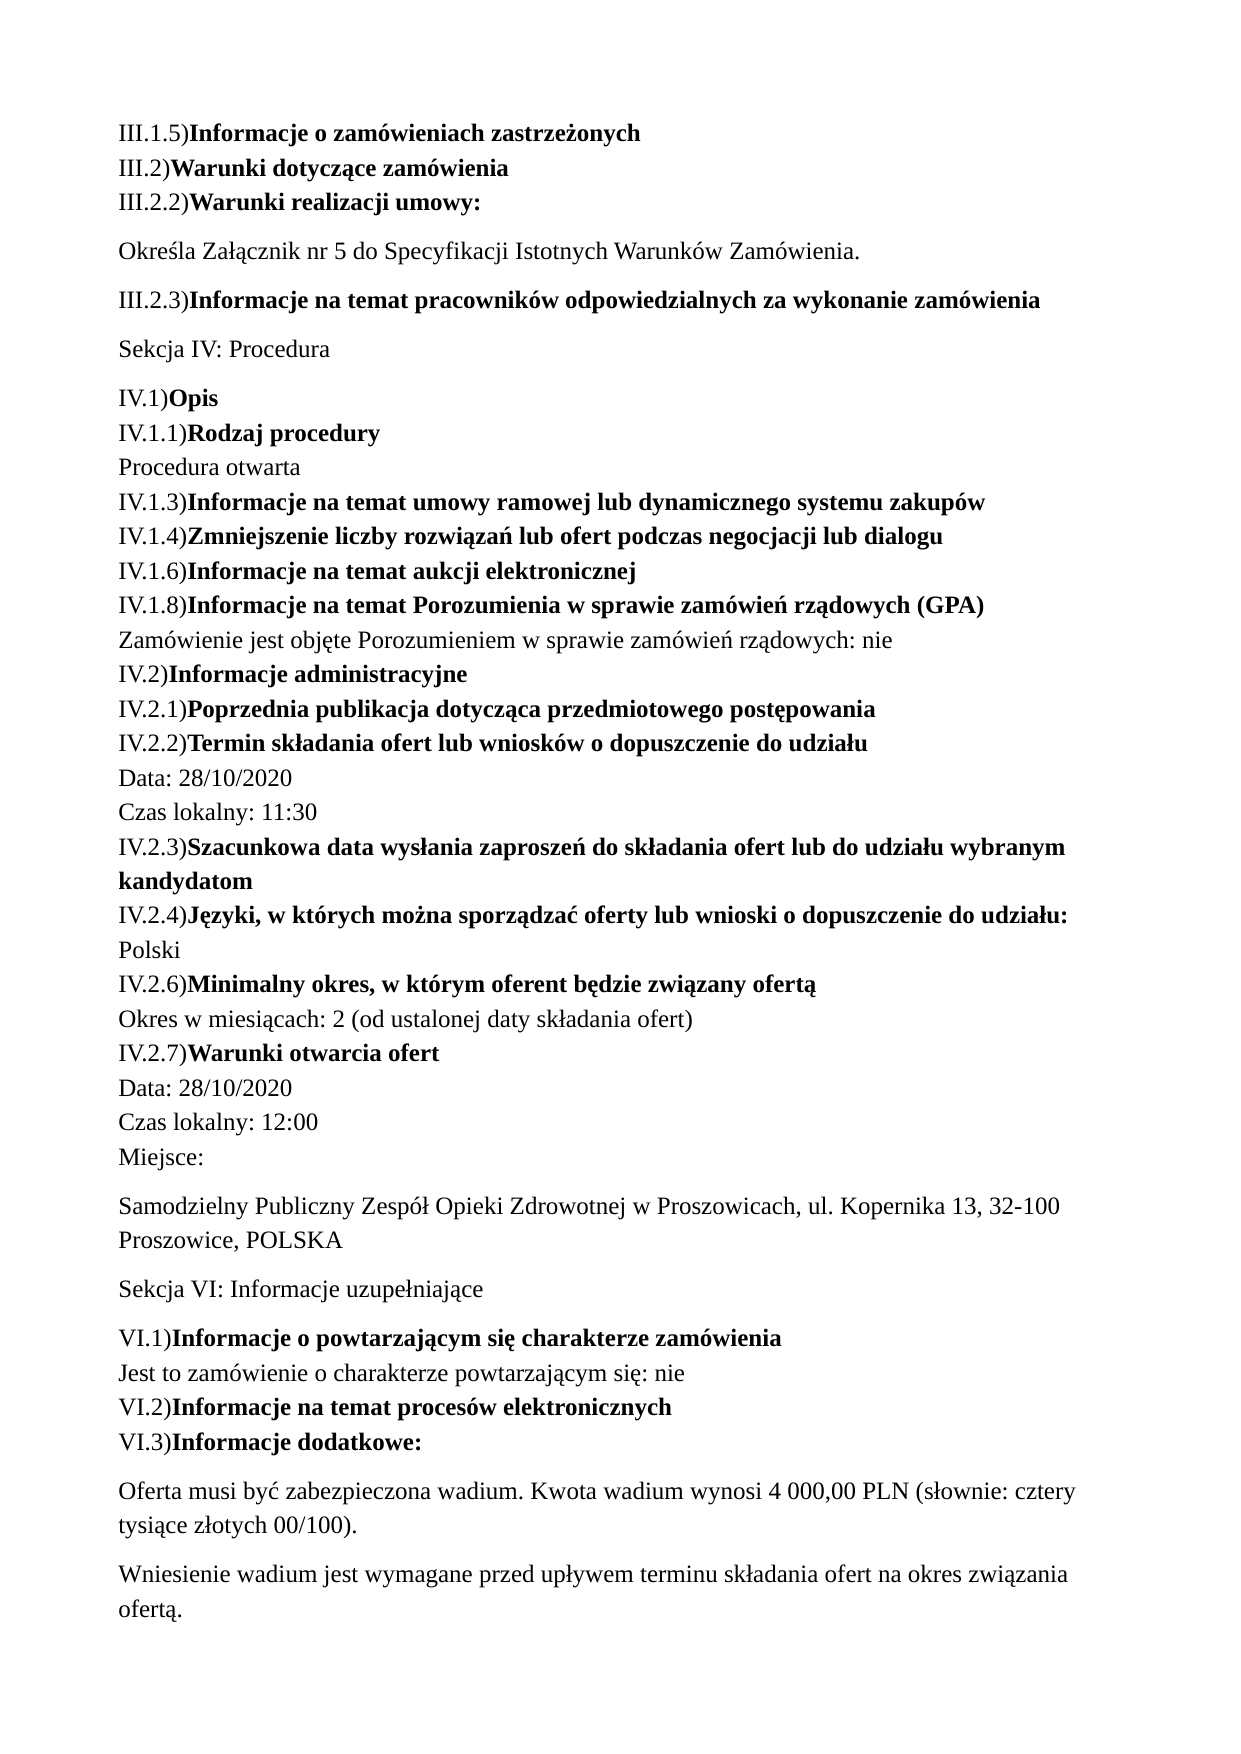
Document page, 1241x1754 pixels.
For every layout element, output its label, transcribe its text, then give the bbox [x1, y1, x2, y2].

text VI.2)Informacje na temat procesów elektronicznych [118, 1392, 1122, 1421]
text Czas lokalny: 11:30 [118, 797, 1122, 826]
text IV.1.6)Informacje na temat aukcji elektronicznej [118, 556, 1122, 584]
text IV.2.2)Termin składania ofert lub wniosków o dopuszczenie do udziału [118, 728, 1122, 757]
text Jest to zamówienie o charakterze powtarzającym się: nie [118, 1358, 1122, 1387]
text Okres w miesiącach: 2 (od ustalonej daty składania ofert) [118, 1004, 1122, 1033]
text VI.3)Informacje dodatkowe: [118, 1427, 1122, 1456]
text IV.1.4)Zmniejszenie liczby rozwiązań lub ofert podczas negocjacji lub dialogu [118, 521, 1122, 550]
text VI.1)Informacje o powtarzającym się charakterze zamówienia [118, 1323, 1122, 1352]
text Polski [118, 935, 1122, 964]
text Czas lokalny: 12:00 [118, 1107, 1122, 1136]
text IV.2.6)Minimalny okres, w którym oferent będzie związany ofertą [118, 969, 1122, 998]
text Sekcja VI: Informacje uzupełniające [118, 1274, 1122, 1303]
text IV.2.3)Szacunkowa data wysłania zaproszeń do składania ofert lub do udziału wybranym kandydatom [118, 832, 1122, 895]
text IV.1.3)Informacje na temat umowy ramowej lub dynamicznego systemu zakupów [118, 487, 1122, 516]
text Samodzielny Publiczny Zespół Opieki Zdrowotnej w Proszowicach, ul. Kopernika 13, 32-100 Proszowice, POLSKA [118, 1191, 1122, 1254]
text IV.1)Opis [118, 383, 1122, 412]
text Wniesienie wadium jest wymagane przed upływem terminu składania ofert na okres związania ofertą. [118, 1559, 1122, 1623]
text Data: 28/10/2020 [118, 1073, 1122, 1102]
text IV.2)Informacje administracyjne [118, 659, 1122, 688]
text Miejsce: [118, 1142, 1122, 1171]
text Oferta musi być zabezpieczona wadium. Kwota wadium wynosi 4 000,00 PLN (słownie: cztery tysiące złotych 00/100). [118, 1476, 1122, 1539]
text III.2)Warunki dotyczące zamówienia [118, 153, 1122, 181]
text III.2.3)Informacje na temat pracowników odpowiedzialnych za wykonanie zamówienia [118, 285, 1122, 314]
text Data: 28/10/2020 [118, 763, 1122, 791]
text Sekcja IV: Procedura [118, 334, 1122, 363]
text III.2.2)Warunki realizacji umowy: [118, 187, 1122, 216]
text IV.1.8)Informacje na temat Porozumienia w sprawie zamówień rządowych (GPA) [118, 590, 1122, 619]
text Określa Załącznik nr 5 do Specyfikacji Istotnych Warunków Zamówienia. [118, 236, 1122, 265]
text IV.2.4)Języki, w których można sporządzać oferty lub wnioski o dopuszczenie do udziału: [118, 901, 1122, 929]
text III.1.5)Informacje o zamówieniach zastrzeżonych [118, 118, 1122, 147]
text IV.2.7)Warunki otwarcia ofert [118, 1038, 1122, 1067]
text Procedura otwarta [118, 452, 1122, 481]
text Zamówienie jest objęte Porozumieniem w sprawie zamówień rządowych: nie [118, 625, 1122, 653]
text IV.2.1)Poprzednia publikacja dotycząca przedmiotowego postępowania [118, 694, 1122, 722]
text IV.1.1)Rodzaj procedury [118, 418, 1122, 447]
